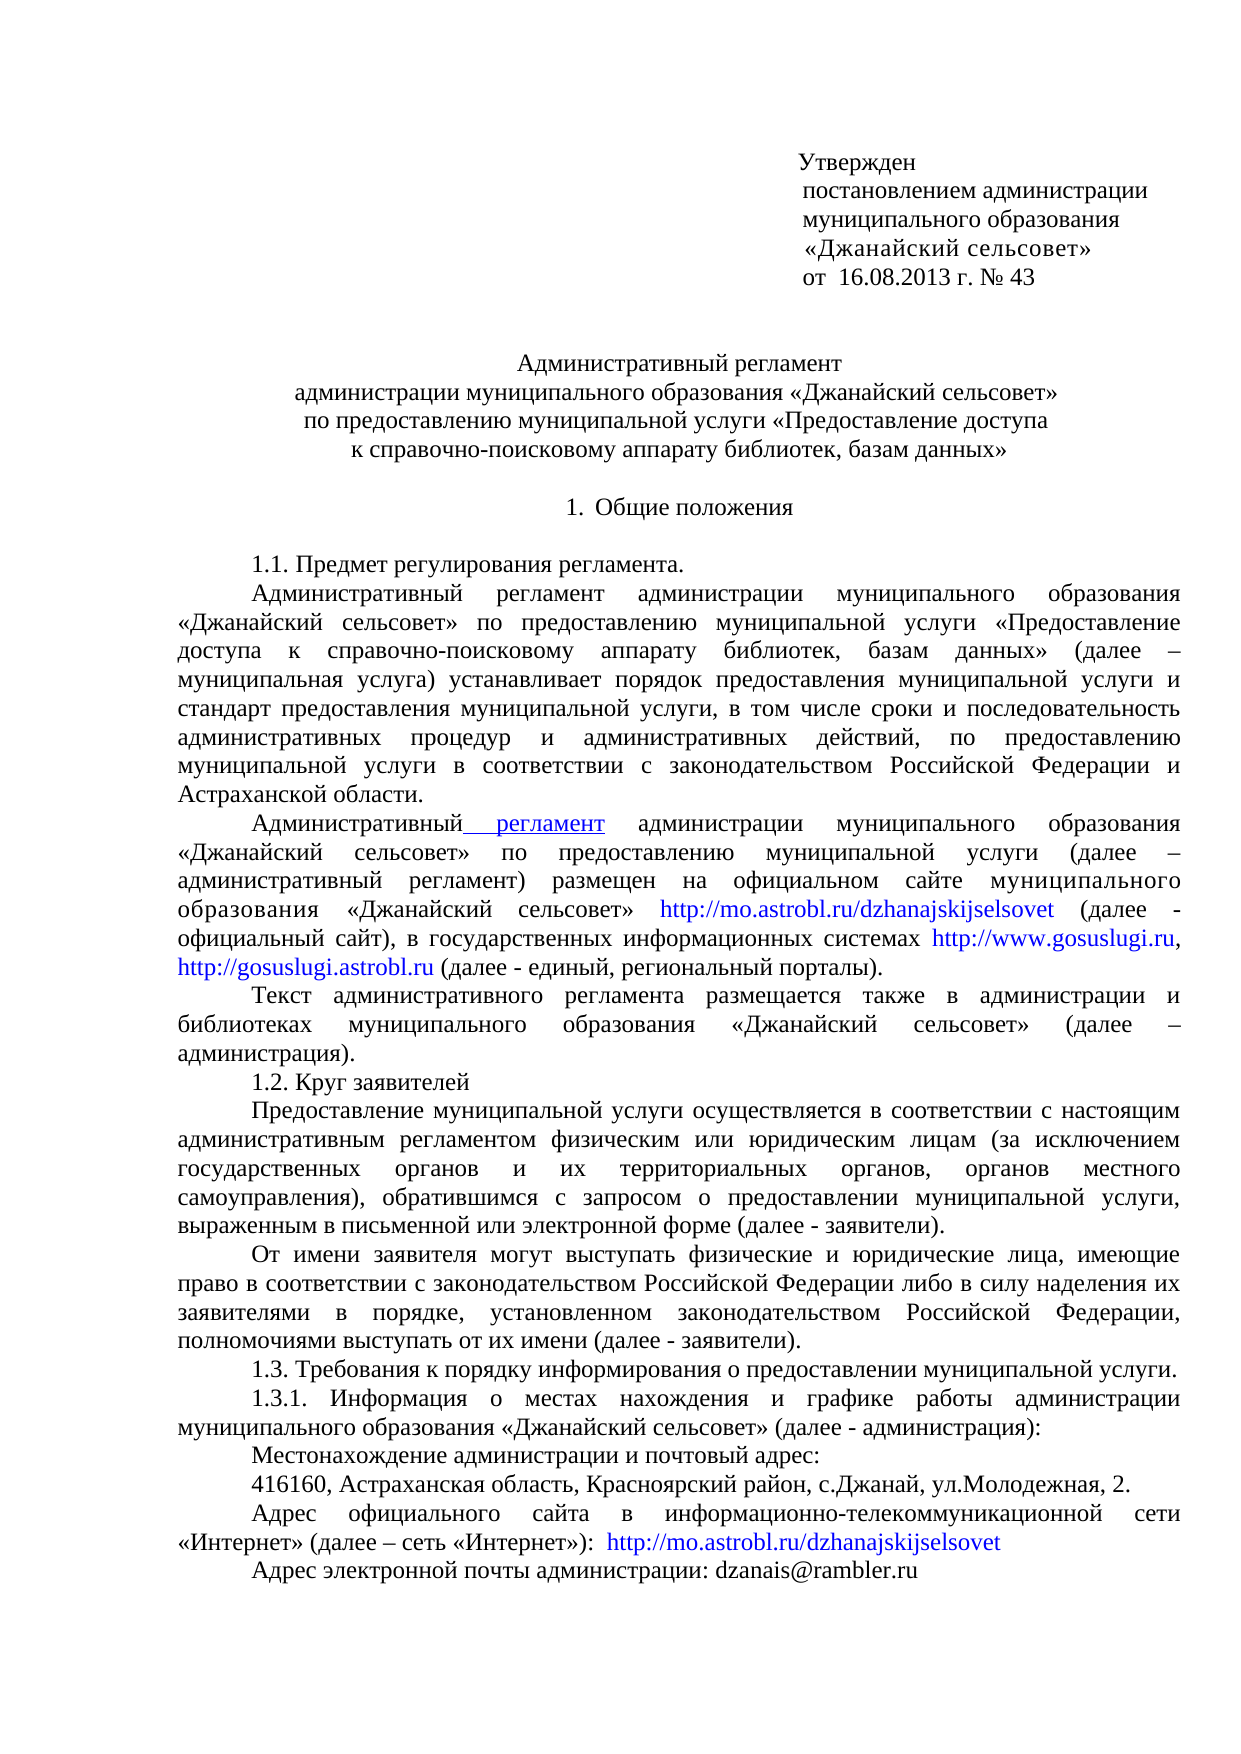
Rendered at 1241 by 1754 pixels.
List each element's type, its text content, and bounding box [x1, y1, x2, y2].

text 1.3. Требования к порядку информирования о предоставлении муниципальной услуги. [177, 1354, 1181, 1383]
text От имени заявителя могут выступать физические и юридические лица, имеющие право в соответствии с законодательством Российской Федерации либо в силу наделения их заявителями в порядке, установленном законодательством Российской Федерации, полномочиями выступать от их имени (далее - заявители). [177, 1239, 1181, 1354]
text по предоставлению муниципальной услуги «Предоставление доступа [177, 406, 1181, 434]
text Текст административного регламента размещается также в администрации и библиотеках муниципального образования «Джанайский сельсовет» (далее – администрация). [177, 981, 1181, 1067]
text 1.2. Круг заявителей [177, 1067, 1181, 1096]
text администрации муниципального образования «Джанайский сельсовет» [177, 377, 1181, 406]
text Адрес официального сайта в информационно-телекоммуникационной сети «Интернет» (далее – сеть «Интернет»): http://mo.astrobl.ru/dzhanajskijselsovet [177, 1498, 1181, 1556]
text от 16.08.2013 г. № 43 [740, 262, 1181, 291]
text «Джанайский сельсовет» [740, 233, 1181, 262]
text Утвержден [797, 147, 1181, 176]
text 416160, Астраханская область, Красноярский район, с.Джанай, ул.Молодежная, 2. [177, 1469, 1181, 1498]
list Предмет регулирования регламента. [177, 549, 1181, 578]
text Административный регламент администрации муниципального образования «Джанайский сельсовет» по предоставлению муниципальной услуги (далее – административный регламент) размещен на официальном сайте муниципального образования «Джанайский сельсовет» http://mo.astrobl.ru/dzhanajskijselsovet (далее - официальный сайт), в государственных информационных системах http://www.gosuslugi.ru, http://gosuslugi.astrobl.ru (далее - единый, региональный порталы). [177, 808, 1181, 981]
text 1.3.1. Информация о местах нахождения и графике работы администрации муниципального образования «Джанайский сельсовет» (далее - администрация): [177, 1383, 1181, 1441]
text муниципального образования [740, 204, 1181, 233]
text постановлением администрации [740, 176, 1181, 204]
text Местонахождение администрации и почтовый адрес: [177, 1441, 1181, 1469]
text Административный регламент администрации муниципального образования «Джанайский сельсовет» по предоставлению муниципальной услуги «Предоставление доступа к справочно-поисковому аппарату библиотек, базам данных» (далее – муниципальная услуга) устанавливает порядок предоставления муниципальной услуги и стандарт предоставления муниципальной услуги, в том числе сроки и последовательность административных процедур и административных действий, по предоставлению муниципальной услуги в соответствии с законодательством Российской Федерации и Астраханской области. [177, 578, 1181, 808]
text к справочно-поисковому аппарату библиотек, базам данных» [177, 434, 1181, 463]
text Предоставление муниципальной услуги осуществляется в соответствии с настоящим административным регламентом физическим или юридическим лицам (за исключением государственных органов и их территориальных органов, органов местного самоуправления), обратившимся с запросом о предоставлении муниципальной услуги, выраженным в письменной или электронной форме (далее - заявители). [177, 1096, 1181, 1239]
title Административный регламент [177, 348, 1181, 377]
text Адрес электронной почты администрации: dzanais@rambler.ru [177, 1556, 1181, 1584]
list Общие положения [177, 492, 1181, 521]
